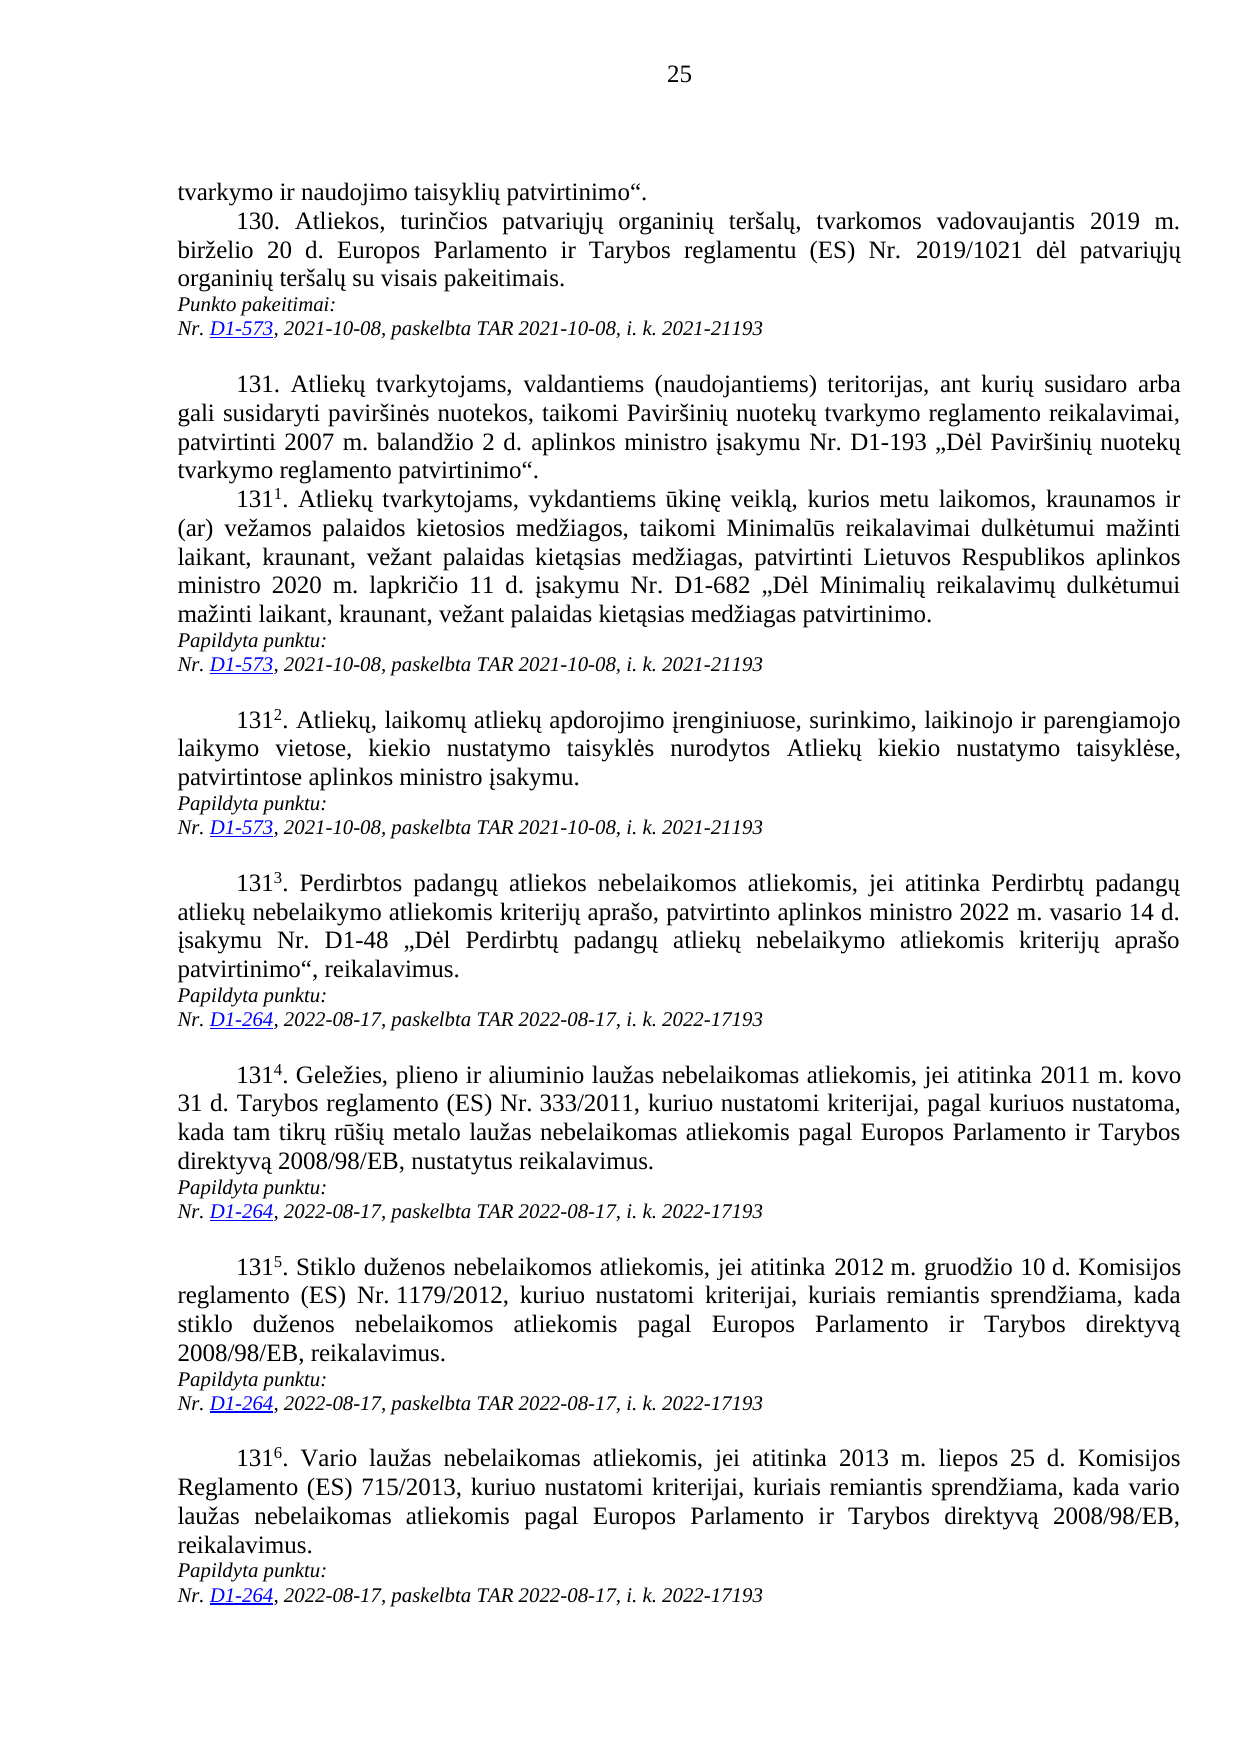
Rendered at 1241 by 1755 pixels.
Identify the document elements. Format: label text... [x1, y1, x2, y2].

text 1311. Atliekų tvarkytojams, vykdantiems ūkinę veiklą, kurios metu laikomos, kraunamos ir (ar) vežamos palaidos kietosios medžiagos, taikomi Minimalūs reikalavimai dulkėtumui mažinti laikant, kraunant, vežant palaidas kietąsias medžiagas, patvirtinti Lietuvos Respublikos aplinkos ministro 2020 m. lapkričio 11 d. įsakymu Nr. D1-682 „Dėl Minimalių reikalavimų dulkėtumui mažinti laikant, kraunant, vežant palaidas kietąsias medžiagas patvirtinimo. [177, 484, 1181, 628]
text Nr. D1-573, 2021-10-08, paskelbta TAR 2021-10-08, i. k. 2021-21193 [177, 316, 1181, 340]
text 1312. Atliekų, laikomų atliekų apdorojimo įrenginiuose, surinkimo, laikinojo ir parengiamojo laikymo vietose, kiekio nustatymo taisyklės nurodytos Atliekų kiekio nustatymo taisyklėse, patvirtintose aplinkos ministro įsakymu. [177, 705, 1181, 791]
text Nr. D1-573, 2021-10-08, paskelbta TAR 2021-10-08, i. k. 2021-21193 [177, 815, 1181, 839]
text 1314. Geležies, plieno ir aliuminio laužas nebelaikomas atliekomis, jei atitinka 2011 m. kovo 31 d. Tarybos reglamento (ES) Nr. 333/2011, kuriuo nustatomi kriterijai, pagal kuriuos nustatoma, kada tam tikrų rūšių metalo laužas nebelaikomas atliekomis pagal Europos Parlamento ir Tarybos direktyvą 2008/98/EB, nustatytus reikalavimus. [177, 1060, 1181, 1175]
text Nr. D1-264, 2022-08-17, paskelbta TAR 2022-08-17, i. k. 2022-17193 [177, 1199, 1181, 1223]
text 1315. Stiklo duženos nebelaikomos atliekomis, jei atitinka 2012 m. gruodžio 10 d. Komisijos reglamento (ES) Nr. 1179/2012, kuriuo nustatomi kriterijai, kuriais remiantis sprendžiama, kada stiklo duženos nebelaikomos atliekomis pagal Europos Parlamento ir Tarybos direktyvą 2008/98/EB, reikalavimus. [177, 1252, 1181, 1367]
text Papildyta punktu: [177, 1558, 1181, 1582]
text Nr. D1-264, 2022-08-17, paskelbta TAR 2022-08-17, i. k. 2022-17193 [177, 1582, 1181, 1607]
text Papildyta punktu: [177, 983, 1181, 1007]
text Papildyta punktu: [177, 791, 1181, 815]
text Nr. D1-573, 2021-10-08, paskelbta TAR 2021-10-08, i. k. 2021-21193 [177, 652, 1181, 676]
text Nr. D1-264, 2022-08-17, paskelbta TAR 2022-08-17, i. k. 2022-17193 [177, 1391, 1181, 1415]
text 131. Atliekų tvarkytojams, valdantiems (naudojantiems) teritorijas, ant kurių susidaro arba gali susidaryti paviršinės nuotekos, taikomi Paviršinių nuotekų tvarkymo reglamento reikalavimai, patvirtinti 2007 m. balandžio 2 d. aplinkos ministro įsakymu Nr. D1-193 „Dėl Paviršinių nuotekų tvarkymo reglamento patvirtinimo“. [177, 369, 1181, 484]
text 1316. Vario laužas nebelaikomas atliekomis, jei atitinka 2013 m. liepos 25 d. Komisijos Reglamento (ES) 715/2013, kuriuo nustatomi kriterijai, kuriais remiantis sprendžiama, kada vario laužas nebelaikomas atliekomis pagal Europos Parlamento ir Tarybos direktyvą 2008/98/EB, reikalavimus. [177, 1443, 1181, 1558]
text Papildyta punktu: [177, 628, 1181, 652]
text tvarkymo ir naudojimo taisyklių patvirtinimo“. [177, 177, 1181, 206]
text Papildyta punktu: [177, 1175, 1181, 1199]
text Punkto pakeitimai: [177, 292, 1181, 316]
text Papildyta punktu: [177, 1367, 1181, 1391]
text 130. Atliekos, turinčios patvariųjų organinių teršalų, tvarkomos vadovaujantis 2019 m. birželio 20 d. Europos Parlamento ir Tarybos reglamentu (ES) Nr. 2019/1021 dėl patvariųjų organinių teršalų su visais pakeitimais. [177, 206, 1181, 292]
text 1313. Perdirbtos padangų atliekos nebelaikomos atliekomis, jei atitinka Perdirbtų padangų atliekų nebelaikymo atliekomis kriterijų aprašo, patvirtinto aplinkos ministro 2022 m. vasario 14 d. įsakymu Nr. D1-48 „Dėl Perdirbtų padangų atliekų nebelaikymo atliekomis kriterijų aprašo patvirtinimo“, reikalavimus. [177, 868, 1181, 983]
text Nr. D1-264, 2022-08-17, paskelbta TAR 2022-08-17, i. k. 2022-17193 [177, 1007, 1181, 1031]
